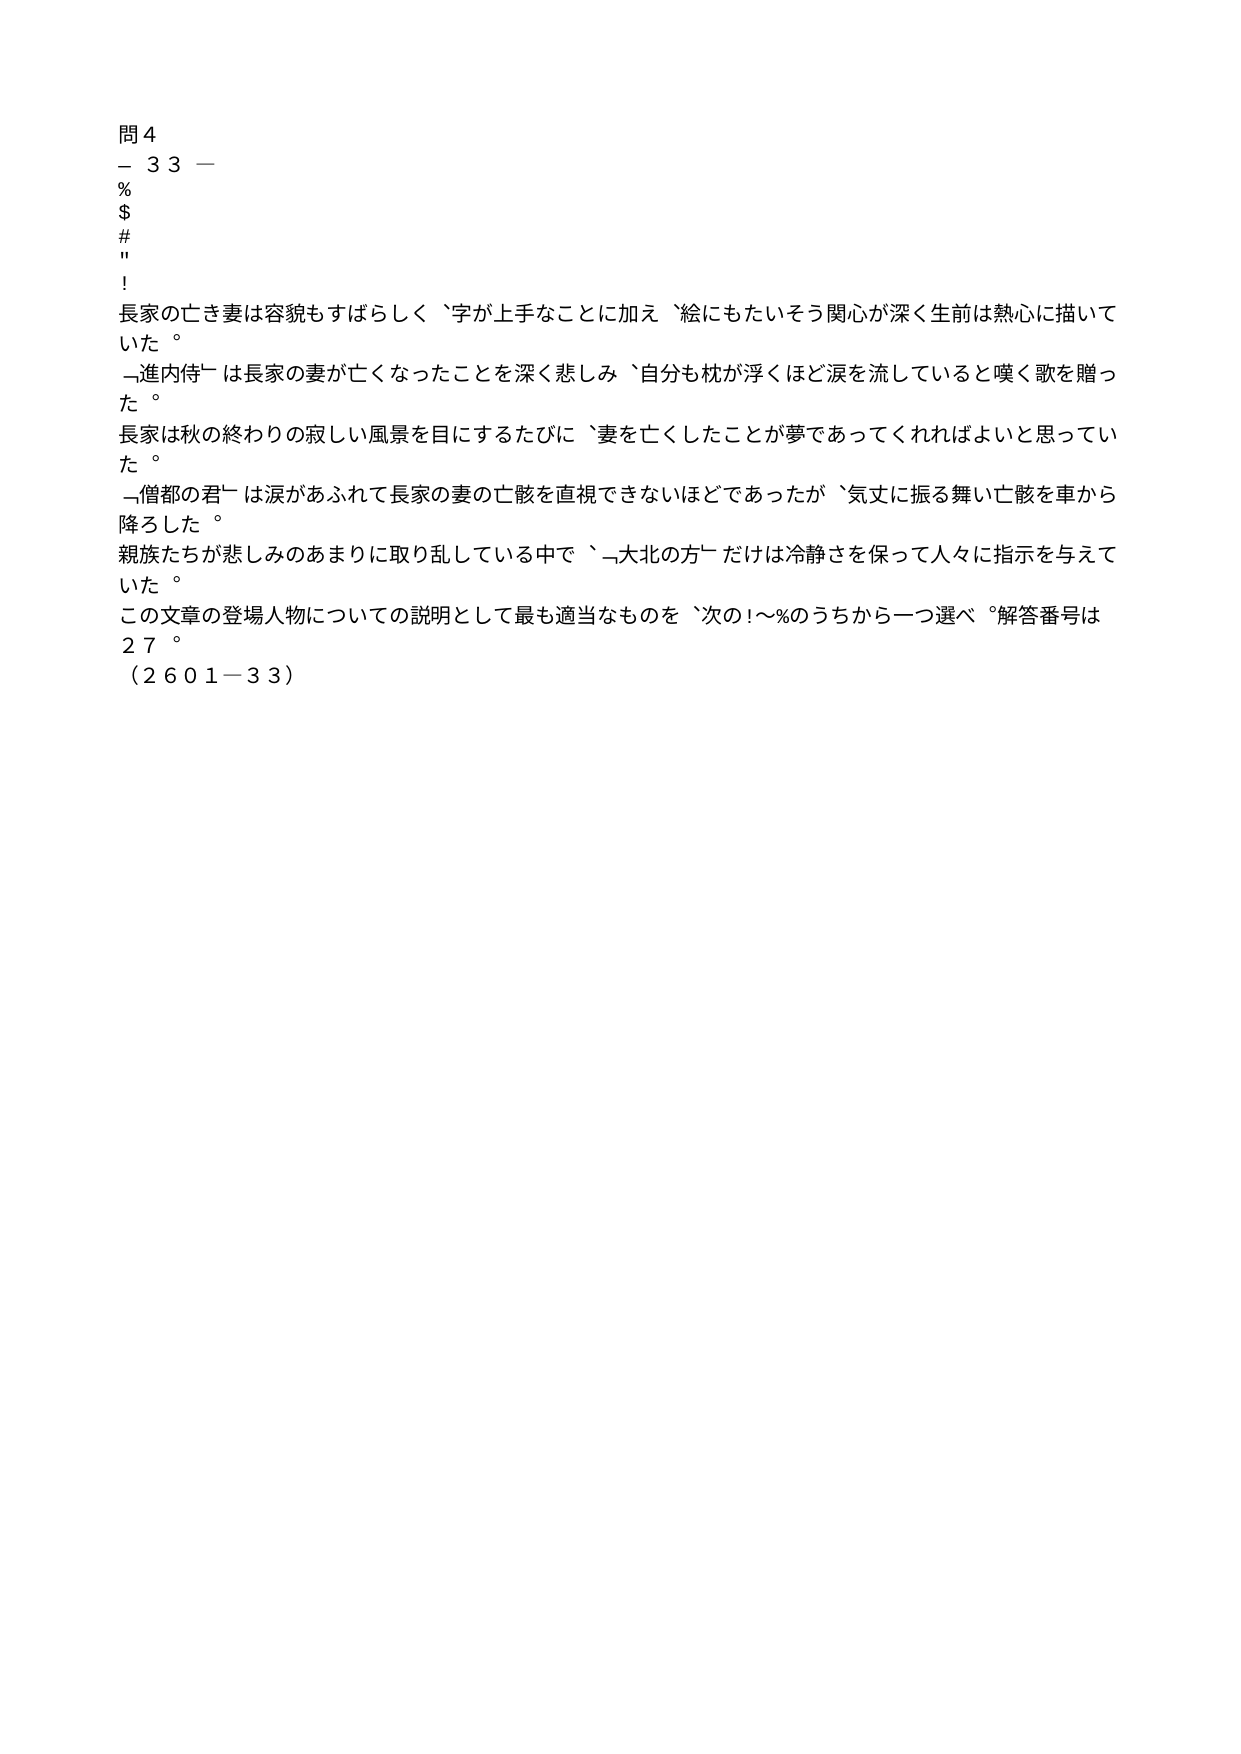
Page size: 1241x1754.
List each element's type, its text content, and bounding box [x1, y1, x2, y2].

text ﹁僧都の君﹂は涙があふれて長家の妻の亡骸を直視できないほどであったが︑気丈に振る舞い亡骸を車から降ろした︒ [118, 478, 1122, 539]
text ! [118, 273, 1122, 297]
text ― ３３ ― [118, 148, 1122, 179]
text 親族たちが悲しみのあまりに取り乱している中で︑﹁大北の方﹂だけは冷静さを保って人々に指示を与えていた︒ [118, 539, 1122, 599]
text 問４ [118, 118, 1122, 148]
text 長家の亡き妻は容貌もすばらしく︑字が上手なことに加え︑絵にもたいそう関心が深く生前は熱心に描いていた︒ [118, 297, 1122, 357]
text $ [118, 202, 1122, 226]
text この文章の登場人物についての説明として最も適当なものを︑次の!〜%のうちから一つ選べ︒解答番号は２７︒ [118, 599, 1122, 660]
text 長家は秋の終わりの寂しい風景を目にするたびに︑妻を亡くしたことが夢であってくれればよいと思っていた︒ [118, 418, 1122, 478]
text （２６０１―３３） [118, 660, 1122, 690]
text " [118, 250, 1122, 273]
text % [118, 179, 1122, 202]
text ﹁進内侍﹂は長家の妻が亡くなったことを深く悲しみ︑自分も枕が浮くほど涙を流していると嘆く歌を贈った︒ [118, 357, 1122, 418]
text # [118, 226, 1122, 250]
